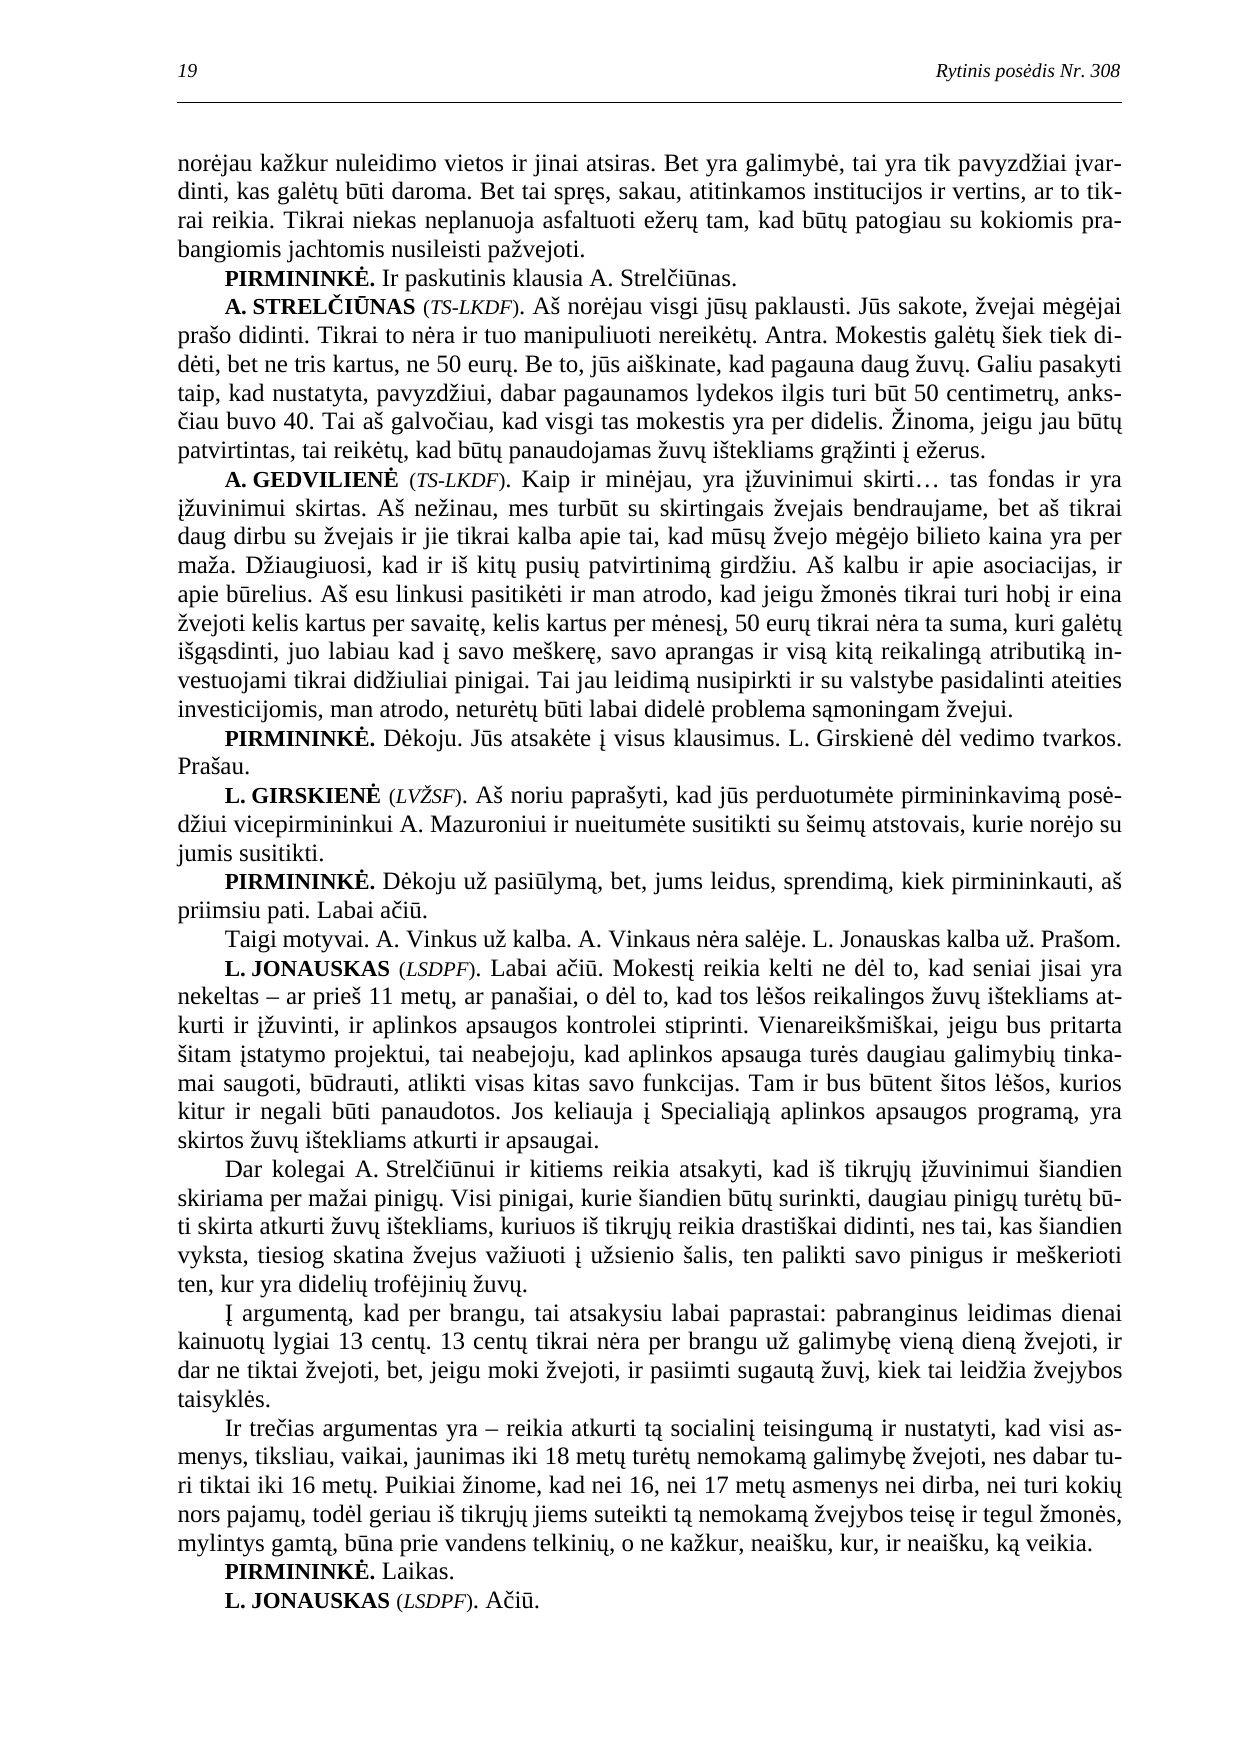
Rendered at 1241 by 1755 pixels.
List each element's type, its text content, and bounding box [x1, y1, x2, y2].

text PIRMININKĖ. Ir pas­ku­ti­nis klau­sia A. Strel­čiū­nas. [177, 263, 1122, 291]
text Į ar­gu­men­tą, kad per bran­gu, tai at­sa­ky­siu la­bai pa­pras­tai: pa­bran­gi­nus lei­di­mas die­nai kai­nuo­tų ly­giai 13 cen­tų. 13 cen­tų tik­rai nė­ra per bran­gu už ga­li­my­bę vie­ną die­ną žve­jo­ti, ir dar ne tik­tai žve­jo­ti, bet, jei­gu mo­ki žve­jo­ti, ir pa­si­im­ti su­gau­tą žu­vį, kiek tai lei­džia žve­jy­bos tai­syk­lės. [177, 1298, 1122, 1413]
text L. GIRSKIENĖ (LVŽSF). Aš no­riu pa­pra­šy­ti, kad jūs per­duo­tu­mė­te pir­mi­nin­ka­vi­mą po­sė­džiui vi­ce­pir­mi­nin­kui A. Ma­zu­ro­niui ir nu­ei­tu­mė­te su­si­tik­ti su šei­mų at­sto­vais, ku­rie no­rė­jo su ju­mis su­si­tik­ti. [177, 780, 1122, 866]
text no­rė­jau kaž­kur nu­lei­di­mo vie­tos ir ji­nai at­si­ras. Bet yra ga­li­my­bė, tai yra tik pa­vyz­džiai įvar­din­ti, kas ga­lė­tų bū­ti da­ro­ma. Bet tai spręs, sa­kau, ati­tin­ka­mos ins­ti­tu­ci­jos ir ver­tins, ar to tik­rai rei­kia. Tik­rai nie­kas ne­pla­nuo­ja as­fal­tuo­ti eže­rų tam, kad bū­tų pa­to­giau su ko­kio­mis pra­ban­gio­mis jach­to­mis nu­si­leis­ti pa­žve­jo­ti. [177, 148, 1122, 263]
text Dar ko­le­gai A. Strel­čiū­nui ir ki­tiems rei­kia at­sa­ky­ti, kad iš tik­rų­jų įžu­vi­ni­mui šian­dien ski­ria­ma per ma­žai pi­ni­gų. Vi­si pi­ni­gai, ku­rie šian­dien bū­tų su­rink­ti, dau­giau pi­ni­gų tu­rė­tų bū­ti skir­ta at­kur­ti žu­vų iš­tek­liams, ku­riuos iš tik­rų­jų rei­kia dras­tiš­kai di­din­ti, nes tai, kas šian­dien vyks­ta, tie­siog ska­ti­na žve­jus va­žiuo­ti į už­sie­nio ša­lis, ten pa­lik­ti sa­vo pi­ni­gus ir meš­ke­rio­ti ten, kur yra di­de­lių tro­fė­ji­nių žu­vų. [177, 1154, 1122, 1298]
text PIRMININKĖ. Dė­ko­ju. Jūs at­sa­kė­te į vi­sus klau­si­mus. L. Girs­kie­nė dėl ve­di­mo tvar­kos. Pra­šau. [177, 723, 1122, 780]
text A. GEDVILIENĖ (TS-LKDF). Kaip ir mi­nė­jau, yra įžu­vi­ni­mui skir­ti… tas fon­das ir yra įžu­vi­ni­mui skir­tas. Aš ne­ži­nau, mes tur­būt su skir­tin­gais žve­jais ben­drau­ja­me, bet aš tik­rai daug dir­bu su žve­jais ir jie tik­rai kal­ba apie tai, kad mū­sų žve­jo mė­gė­jo bi­lie­to kai­na yra per ma­ža. Džiau­giuo­si, kad ir iš ki­tų pu­sių pa­tvir­ti­ni­mą gir­džiu. Aš kal­bu ir apie aso­cia­ci­jas, ir apie bū­re­lius. Aš esu lin­ku­si pa­si­ti­kė­ti ir man at­ro­do, kad jei­gu žmo­nės tik­rai tu­ri ho­bį ir ei­na žve­jo­ti ke­lis kar­tus per sa­vai­tę, ke­lis kar­tus per mė­ne­sį, 50 eu­rų tik­rai nė­ra ta su­ma, ku­ri ga­lė­tų iš­gąs­din­ti, juo la­biau kad į sa­vo meš­ke­rę, sa­vo ap­ran­gas ir vi­są ki­tą rei­ka­lin­gą atri­bu­tiką in­ves­tuo­ja­mi tik­rai di­džiu­liai pi­ni­gai. Tai jau lei­di­mą nu­si­pirk­ti ir su vals­ty­be pa­si­da­lin­ti at­ei­ties in­ves­ti­ci­jo­mis, man at­ro­do, ne­tu­rė­tų bū­ti la­bai di­de­lė pro­ble­ma są­mo­nin­gam žve­jui. [177, 464, 1122, 723]
text L. JONAUSKAS (LSDPF). La­bai ačiū. Mo­kes­tį rei­kia kel­ti ne dėl to, kad se­niai ji­sai yra ne­kel­tas – ar prieš 11 me­tų, ar pa­na­šiai, o dėl to, kad tos lė­šos rei­ka­lin­gos žu­vų iš­tek­liams at­kur­ti ir įžu­vin­ti, ir ap­lin­kos ap­sau­gos kon­tro­lei stip­rin­ti. Vie­na­reikš­miš­kai, jei­gu bus pri­tar­ta ši­tam įsta­ty­mo pro­jek­tui, tai ne­abe­jo­ju, kad ap­lin­kos ap­sau­ga tu­rės dau­giau ga­li­my­bių tin­ka­mai sau­go­ti, būd­rau­ti, at­lik­ti vi­sas ki­tas sa­vo funk­ci­jas. Tam ir bus bū­tent ši­tos lė­šos, ku­rios ki­tur ir ne­ga­li bū­ti pa­nau­do­tos. Jos ke­liau­ja į Spe­cia­li­ą­ją ap­lin­kos ap­sau­gos pro­gra­mą, yra skir­tos žu­vų iš­tek­liams at­kur­ti ir ap­sau­gai. [177, 953, 1122, 1154]
text L. JONAUSKAS (LSDPF). Ačiū. [177, 1585, 1122, 1614]
text A. STRELČIŪNAS (TS-LKDF). Aš no­rė­jau vis­gi jū­sų pa­klaus­ti. Jūs sa­ko­te, žve­jai mė­gė­jai pra­šo di­din­ti. Tik­rai to nė­ra ir tuo ma­ni­pu­liuo­ti ne­rei­kė­tų. An­tra. Mo­kes­tis ga­lė­tų šiek tiek di­dė­ti, bet ne tris kar­tus, ne 50 eu­rų. Be to, jūs aiš­ki­na­te, kad pa­gau­na daug žu­vų. Ga­liu pa­sa­ky­ti taip, kad nu­sta­ty­ta, pa­vyz­džiui, da­bar pa­gau­na­mos ly­de­kos il­gis tu­ri būt 50 cen­ti­met­rų, anks­čiau bu­vo 40. Tai aš gal­vo­čiau, kad vis­gi tas mo­kes­tis yra per di­de­lis. Ži­no­ma, jei­gu jau bū­tų pa­tvir­tin­tas, tai rei­kė­tų, kad bū­tų pa­nau­do­ja­mas žu­vų iš­tek­liams grą­žin­ti į eže­rus. [177, 291, 1122, 464]
text Tai­gi mo­ty­vai. A. Vin­kus už kal­ba. A. Vin­kaus nė­ra sa­lė­je. L. Jo­naus­kas kal­ba už. Pra­šom. [177, 924, 1122, 953]
text Ir tre­čias ar­gu­men­tas yra – rei­kia at­kur­ti tą so­cia­li­nį tei­sin­gu­mą ir nu­sta­ty­ti, kad vi­si as­me­nys, tiks­liau, vai­kai, jau­ni­mas iki 18 me­tų tu­rė­tų ne­mo­ka­mą ga­li­my­bę žve­jo­ti, nes da­bar tu­ri tik­tai iki 16 me­tų. Pui­kiai ži­no­me, kad nei 16, nei 17 me­tų as­me­nys nei dir­ba, nei tu­ri ko­kių nors pa­ja­mų, to­dėl ge­riau iš tik­rų­jų jiems su­teik­ti tą ne­mo­ka­mą žve­jy­bos tei­sę ir te­gul žmo­nės, my­lin­tys gam­tą, bū­na prie van­dens tel­ki­nių, o ne kaž­kur, ne­aiš­ku, kur, ir ne­aiš­ku, ką vei­kia. [177, 1413, 1122, 1556]
text PIRMININKĖ. Lai­kas. [177, 1556, 1122, 1585]
text PIRMININKĖ. Dė­ko­ju už pa­siū­ly­mą, bet, jums lei­dus, spren­di­mą, kiek pir­mi­nin­kau­ti, aš pri­im­siu pa­ti. La­bai ačiū. [177, 866, 1122, 924]
